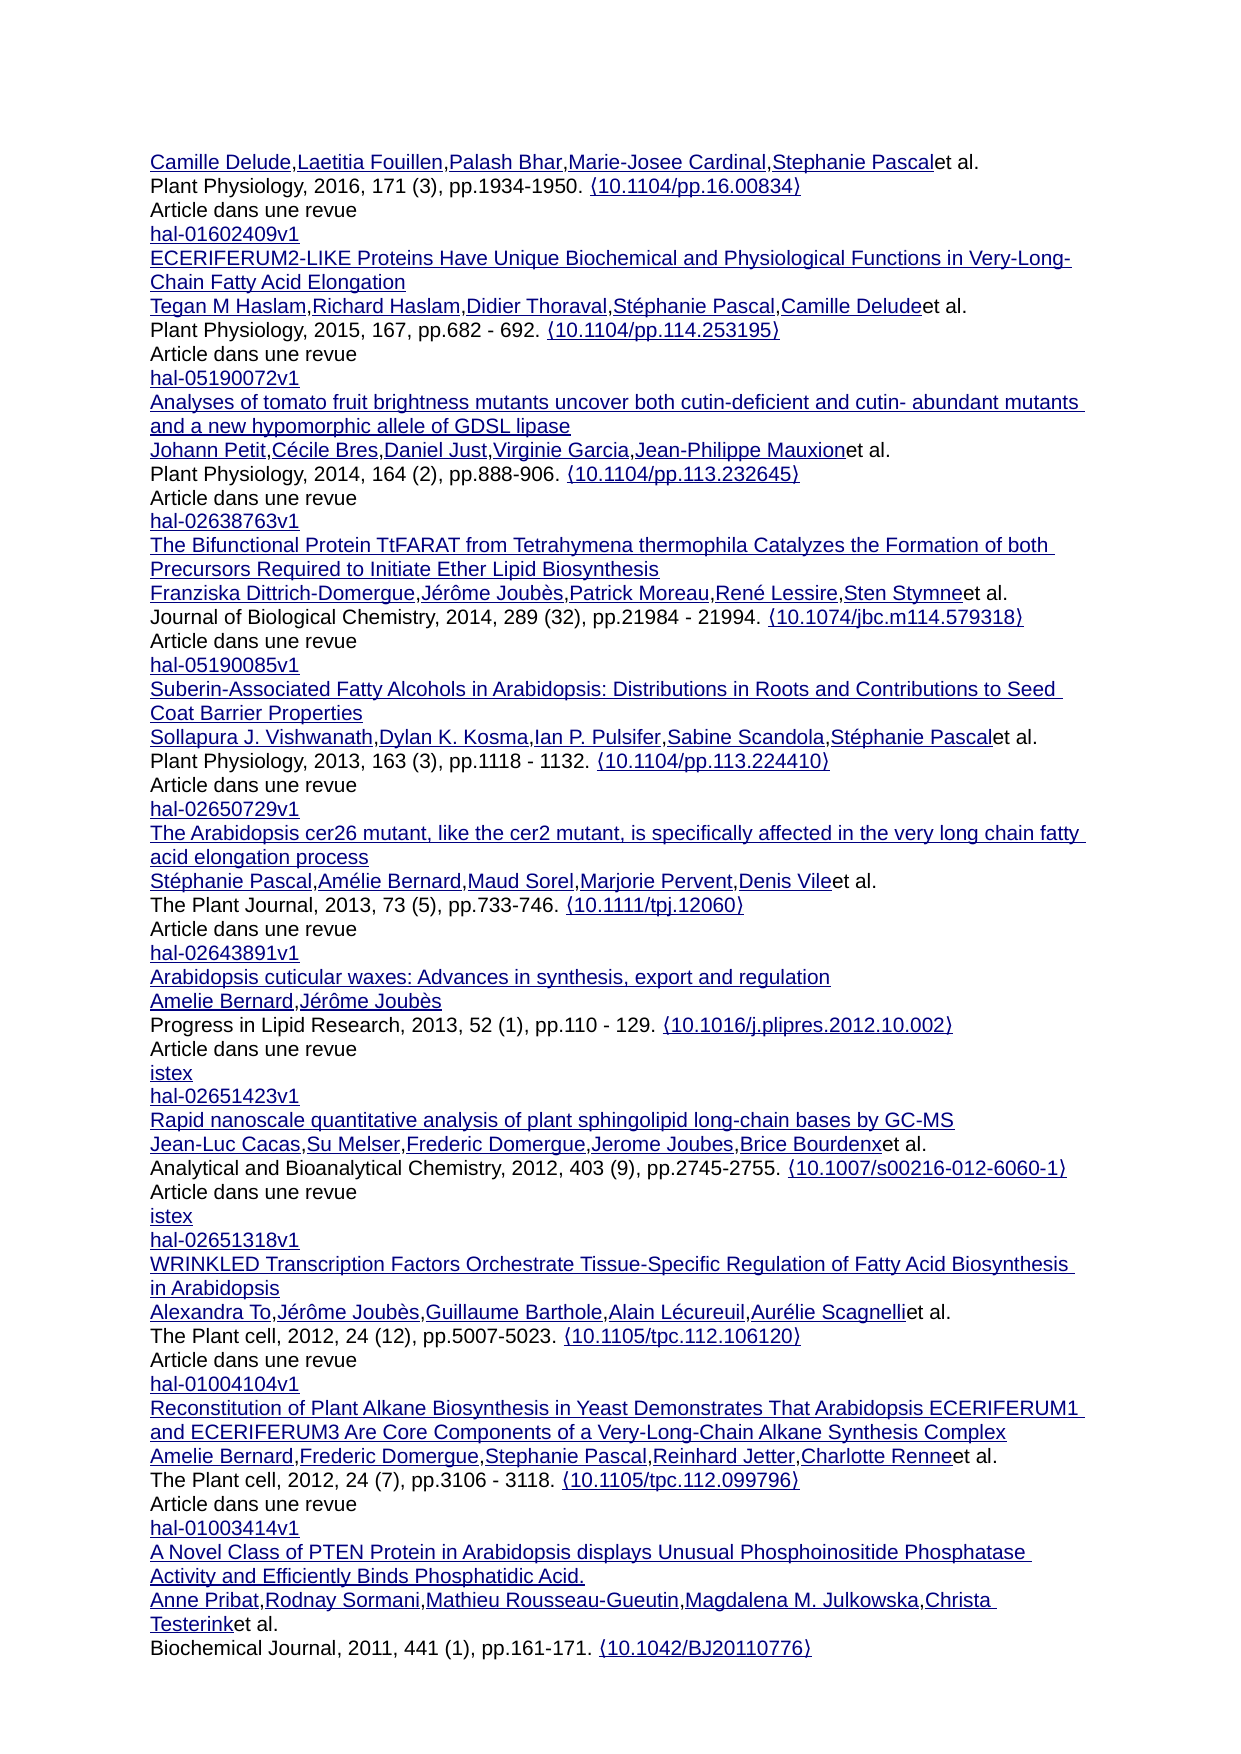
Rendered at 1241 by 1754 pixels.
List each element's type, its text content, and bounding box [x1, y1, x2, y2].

table_cell Suberin-Associated Fatty Alcohols in Arabidopsis: Distributions in Roots and Contributions to Seed Coat Barrier Properties Sollapura J. Vishwanath,Dylan K. Kosma,Ian P. Pulsifer,Sabine Scandola,Stéphanie Pascalet al. Plant Physiology, 2013, 163 (3), pp.1118 - 1132. ⟨10.1104/pp.113.224410⟩ Article dans une revue hal-02650729v1 [150, 677, 1090, 821]
table_cell WRINKLED Transcription Factors Orchestrate Tissue-Specific Regulation of Fatty Acid Biosynthesis in Arabidopsis Alexandra To,Jérôme Joubès,Guillaume Barthole,Alain Lécureuil,Aurélie Scagnelliet al. The Plant cell, 2012, 24 (12), pp.5007-5023. ⟨10.1105/tpc.112.106120⟩ Article dans une revue hal-01004104v1 [150, 1252, 1090, 1396]
table_cell The Arabidopsis cer26 mutant, like the cer2 mutant, is specifically affected in the very long chain fatty acid elongation process Stéphanie Pascal,Amélie Bernard,Maud Sorel,Marjorie Pervent,Denis Vileet al. The Plant Journal, 2013, 73 (5), pp.733-746. ⟨10.1111/tpj.12060⟩ Article dans une revue hal-02643891v1 [150, 821, 1090, 964]
table_cell Analyses of tomato fruit brightness mutants uncover both cutin-deficient and cutin- abundant mutants and a new hypomorphic allele of GDSL lipase Johann Petit,Cécile Bres,Daniel Just,Virginie Garcia,Jean-Philippe Mauxionet al. Plant Physiology, 2014, 164 (2), pp.888-906. ⟨10.1104/pp.113.232645⟩ Article dans une revue hal-02638763v1 [150, 390, 1090, 533]
table_cell A Novel Class of PTEN Protein in Arabidopsis displays Unusual Phosphoinositide Phosphatase Activity and Efficiently Binds Phosphatidic Acid. Anne Pribat,Rodnay Sormani,Mathieu Rousseau-Gueutin,Magdalena M. Julkowska,Christa Testerinket al. Biochemical Journal, 2011, 441 (1), pp.161-171. ⟨10.1042/BJ20110776⟩ [150, 1540, 1090, 1659]
table_cell Camille Delude,Laetitia Fouillen,Palash Bhar,Marie-Josee Cardinal,Stephanie Pascalet al. Plant Physiology, 2016, 171 (3), pp.1934-1950. ⟨10.1104/pp.16.00834⟩ Article dans une revue hal-01602409v1 [150, 150, 1090, 246]
table_cell Arabidopsis cuticular waxes: Advances in synthesis, export and regulation Amelie Bernard,Jérôme Joubès Progress in Lipid Research, 2013, 52 (1), pp.110 - 129. ⟨10.1016/j.plipres.2012.10.002⟩ Article dans une revue istex hal-02651423v1 [150, 965, 1090, 1108]
table_cell Rapid nanoscale quantitative analysis of plant sphingolipid long-chain bases by GC-MS Jean-Luc Cacas,Su Melser,Frederic Domergue,Jerome Joubes,Brice Bourdenxet al. Analytical and Bioanalytical Chemistry, 2012, 403 (9), pp.2745-2755. ⟨10.1007/s00216-012-6060-1⟩ Article dans une revue istex hal-02651318v1 [150, 1108, 1090, 1252]
table_cell The Bifunctional Protein TtFARAT from Tetrahymena thermophila Catalyzes the Formation of both Precursors Required to Initiate Ether Lipid Biosynthesis Franziska Dittrich-Domergue,Jérôme Joubès,Patrick Moreau,René Lessire,Sten Stymneet al. Journal of Biological Chemistry, 2014, 289 (32), pp.21984 - 21994. ⟨10.1074/jbc.m114.579318⟩ Article dans une revue hal-05190085v1 [150, 533, 1090, 677]
table_cell ECERIFERUM2-LIKE Proteins Have Unique Biochemical and Physiological Functions in Very-Long-Chain Fatty Acid Elongation Tegan M Haslam,Richard Haslam,Didier Thoraval,Stéphanie Pascal,Camille Deludeet al. Plant Physiology, 2015, 167, pp.682 - 692. ⟨10.1104/pp.114.253195⟩ Article dans une revue hal-05190072v1 [150, 246, 1090, 389]
table_cell Reconstitution of Plant Alkane Biosynthesis in Yeast Demonstrates That Arabidopsis ECERIFERUM1 and ECERIFERUM3 Are Core Components of a Very-Long-Chain Alkane Synthesis Complex Amelie Bernard,Frederic Domergue,Stephanie Pascal,Reinhard Jetter,Charlotte Renneet al. The Plant cell, 2012, 24 (7), pp.3106 - 3118. ⟨10.1105/tpc.112.099796⟩ Article dans une revue hal-01003414v1 [150, 1396, 1090, 1539]
